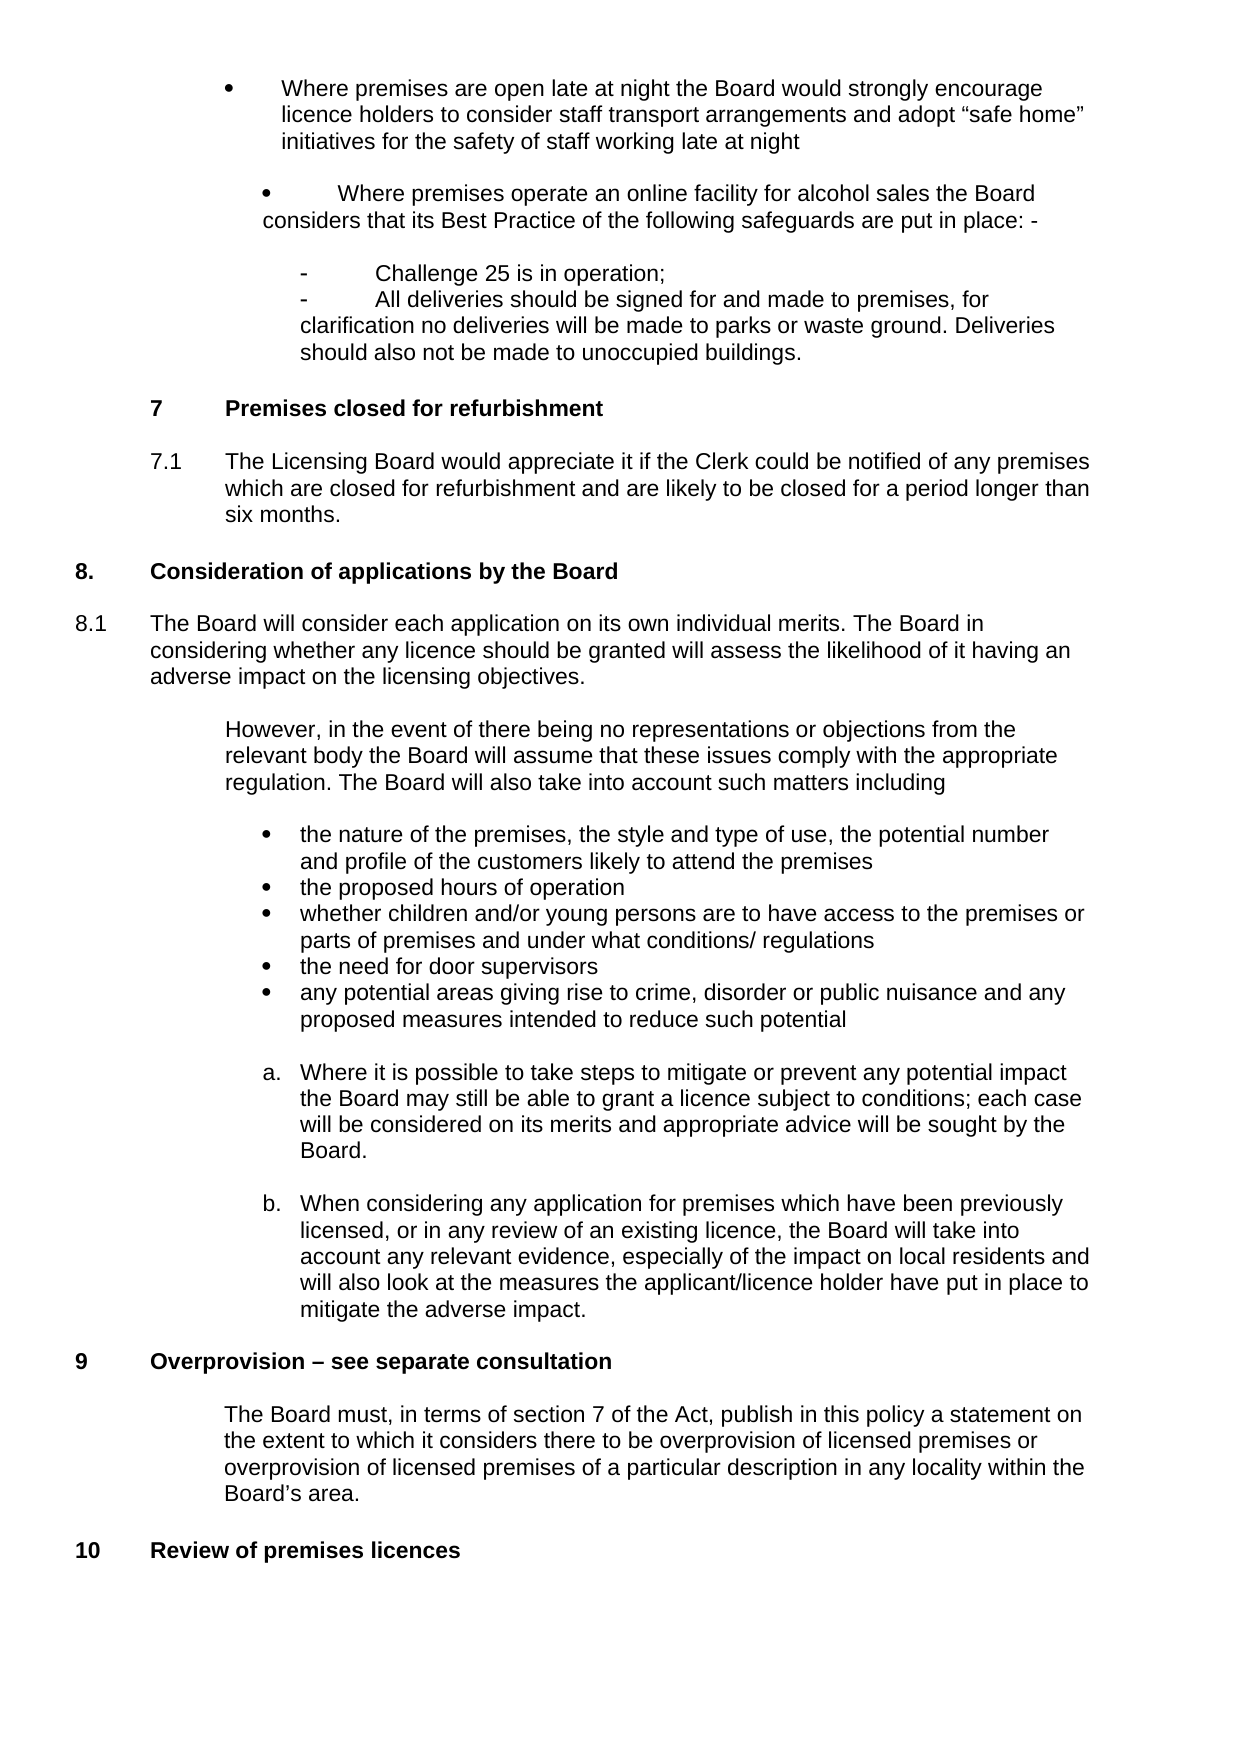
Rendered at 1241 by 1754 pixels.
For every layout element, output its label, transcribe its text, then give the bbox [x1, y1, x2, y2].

list When considering any application for premises which have been previously licensed, or in any review of an existing licence, the Board will take into account any relevant evidence, especially of the impact on local residents and will also look at the measures the applicant/licence holder have put in place to mitigate the adverse impact. [262, 1190, 1090, 1322]
subtitle Review of premises licences [75, 1537, 1090, 1563]
list the nature of the premises, the style and type of use, the potential number and profile of the customers likely to attend the premises [262, 821, 1090, 874]
list The Board will consider each application on its own individual merits. The Board in considering whether any licence should be granted will assess the likelihood of it having an adverse impact on the licensing objectives. [75, 610, 1090, 689]
text However, in the event of there being no representations or objections from the relevant body the Board will assume that these issues comply with the appropriate regulation. The Board will also take into account such matters including [225, 716, 1090, 795]
list All deliveries should be signed for and made to premises, for clarification no deliveries will be made to parks or waste ground. Deliveries should also not be made to unoccupied buildings. [300, 286, 1090, 365]
subtitle Consideration of applications by the Board [75, 558, 1090, 584]
text The Board must, in terms of section 7 of the Act, publish in this policy a statement on the extent to which it considers there to be overprovision of licensed premises or overprovision of licensed premises of a particular description in any locality within the Board’s area. [224, 1401, 1090, 1506]
list the proposed hours of operation [262, 874, 1090, 900]
list Challenge 25 is in operation; [300, 259, 1090, 286]
list Where premises operate an online facility for alcohol sales the Board considers that its Best Practice of the following safeguards are put in place: - [262, 180, 1090, 233]
list the need for door supervisors [262, 953, 1090, 979]
list Where premises are open late at night the Board would strongly encourage licence holders to consider staff transport arrangements and adopt “safe home” initiatives for the safety of staff working late at night [225, 75, 1090, 154]
text 7.1 The Licensing Board would appreciate it if the Clerk could be notified of any premises which are closed for refurbishment and are likely to be closed for a period longer than six months. [150, 448, 1090, 527]
list Where it is possible to take steps to mitigate or prevent any potential impact the Board may still be able to grant a licence subject to conditions; each case will be considered on its merits and appropriate advice will be sought by the Board. [262, 1058, 1090, 1164]
list Overprovision – see separate consultation [75, 1348, 1090, 1375]
subtitle 7 Premises closed for refurbishment [150, 395, 1090, 422]
list whether children and/or young persons are to have access to the premises or parts of premises and under what conditions/ regulations [262, 900, 1090, 953]
list any potential areas giving rise to crime, disorder or public nuisance and any proposed measures intended to reduce such potential [262, 979, 1090, 1032]
